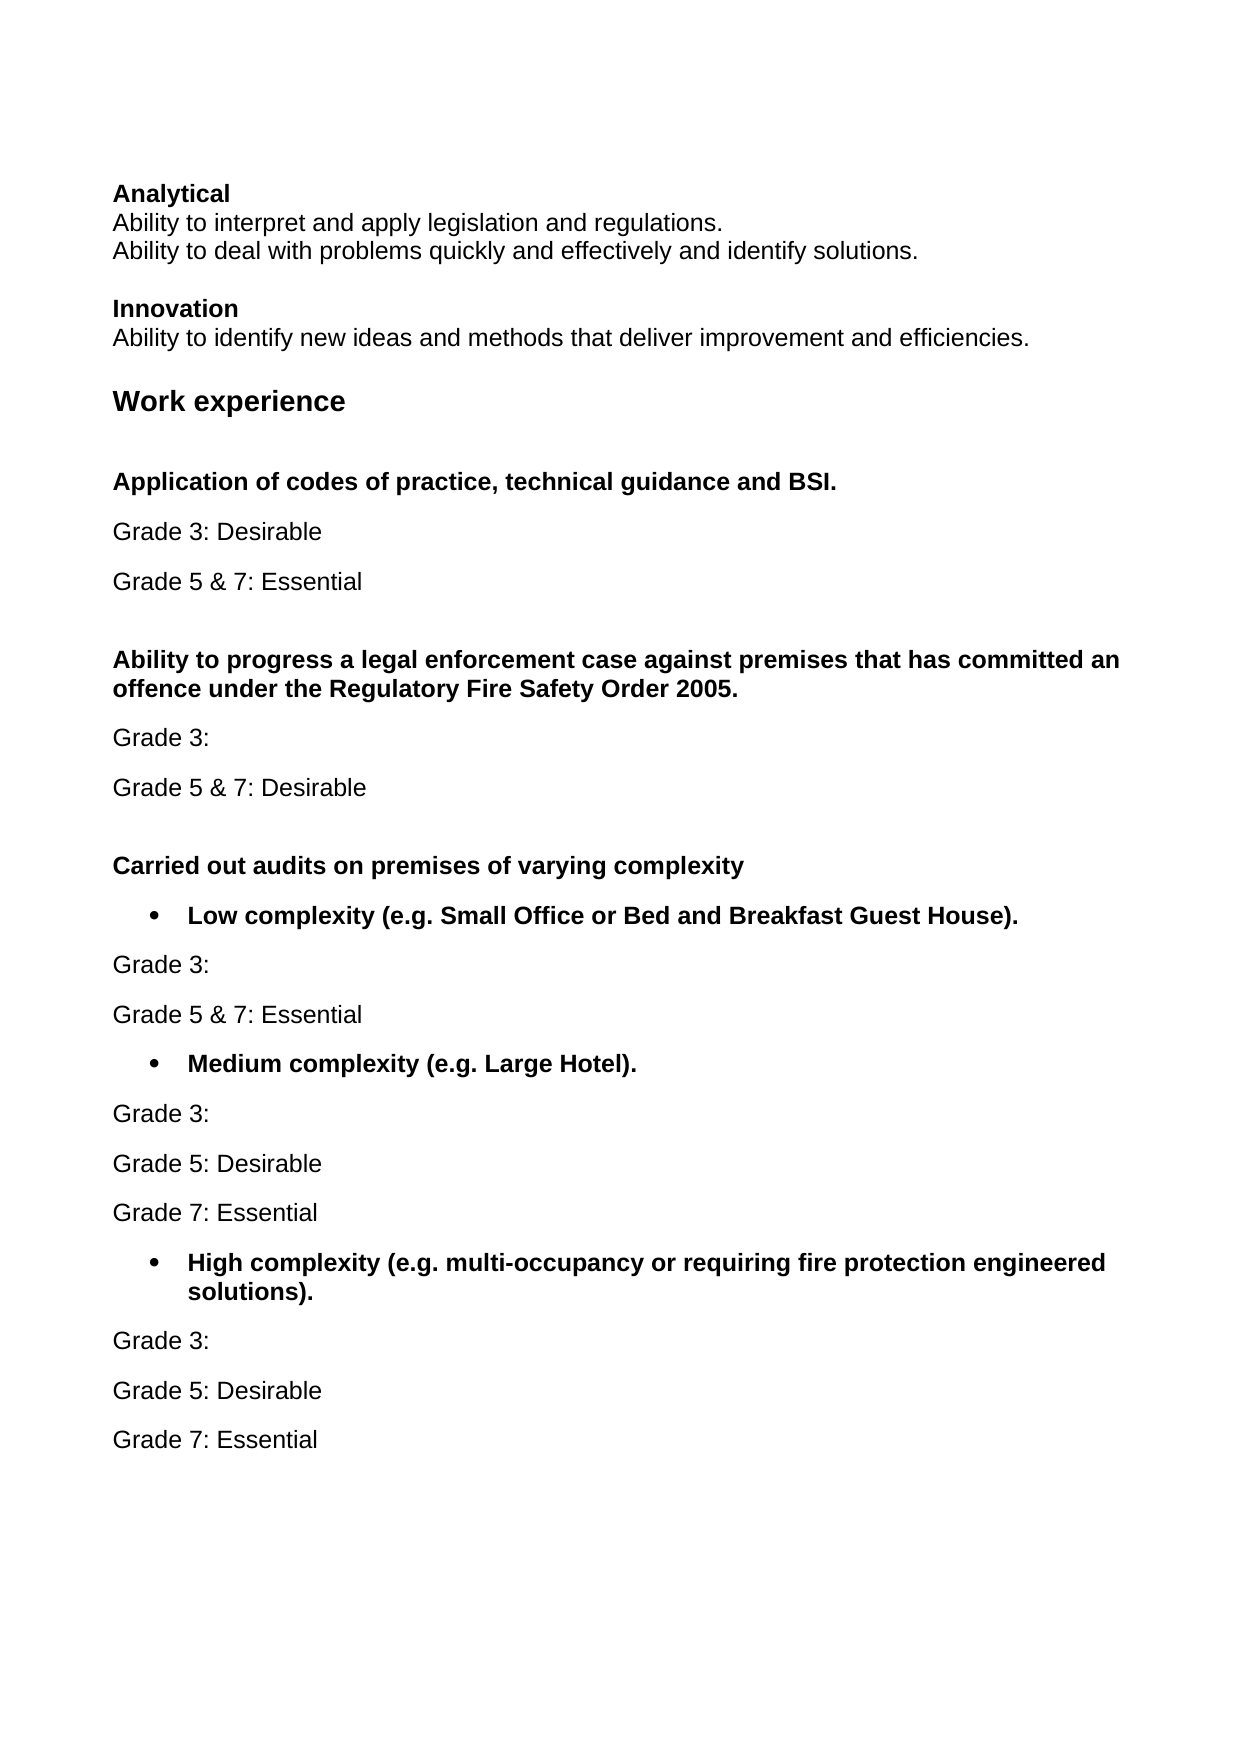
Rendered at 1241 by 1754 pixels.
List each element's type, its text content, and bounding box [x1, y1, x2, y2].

subtitle Grade 5: Desirable [112, 1149, 1128, 1177]
subtitle Ability to progress a legal enforcement case against premises that has committed an offence under the Regulatory Fire Safety Order 2005. [112, 645, 1128, 702]
subtitle Grade 5 & 7: Essential [112, 1000, 1128, 1029]
text Innovation [112, 294, 1128, 322]
subtitle Grade 3: [112, 950, 1128, 979]
text Analytical [112, 179, 1128, 207]
subtitle Medium complexity (e.g. Large Hotel). [150, 1049, 1128, 1078]
subtitle Grade 3: [112, 1326, 1128, 1355]
subtitle High complexity (e.g. multi-occupancy or requiring fire protection engineered solutions). [150, 1248, 1128, 1306]
subtitle Application of codes of practice, technical guidance and BSI. [112, 467, 1128, 496]
text Ability to interpret and apply legislation and regulations. [112, 207, 1128, 236]
subtitle Grade 5: Desirable [112, 1376, 1128, 1405]
subtitle Low complexity (e.g. Small Office or Bed and Breakfast Guest House). [150, 901, 1128, 929]
subtitle Grade 3: Desirable [112, 517, 1128, 546]
subtitle Carried out audits on premises of varying complexity [112, 851, 1128, 880]
subtitle Work experience [112, 384, 1128, 418]
subtitle Grade 3: [112, 1099, 1128, 1128]
subtitle Grade 5 & 7: Essential [112, 566, 1128, 595]
text Ability to identify new ideas and methods that deliver improvement and efficiencies. [112, 322, 1128, 351]
text Ability to deal with problems quickly and effectively and identify solutions. [112, 236, 1128, 265]
subtitle Grade 5 & 7: Desirable [112, 773, 1128, 801]
subtitle Grade 7: Essential [112, 1426, 1128, 1454]
subtitle Grade 7: Essential [112, 1198, 1128, 1227]
subtitle Grade 3: [112, 723, 1128, 752]
